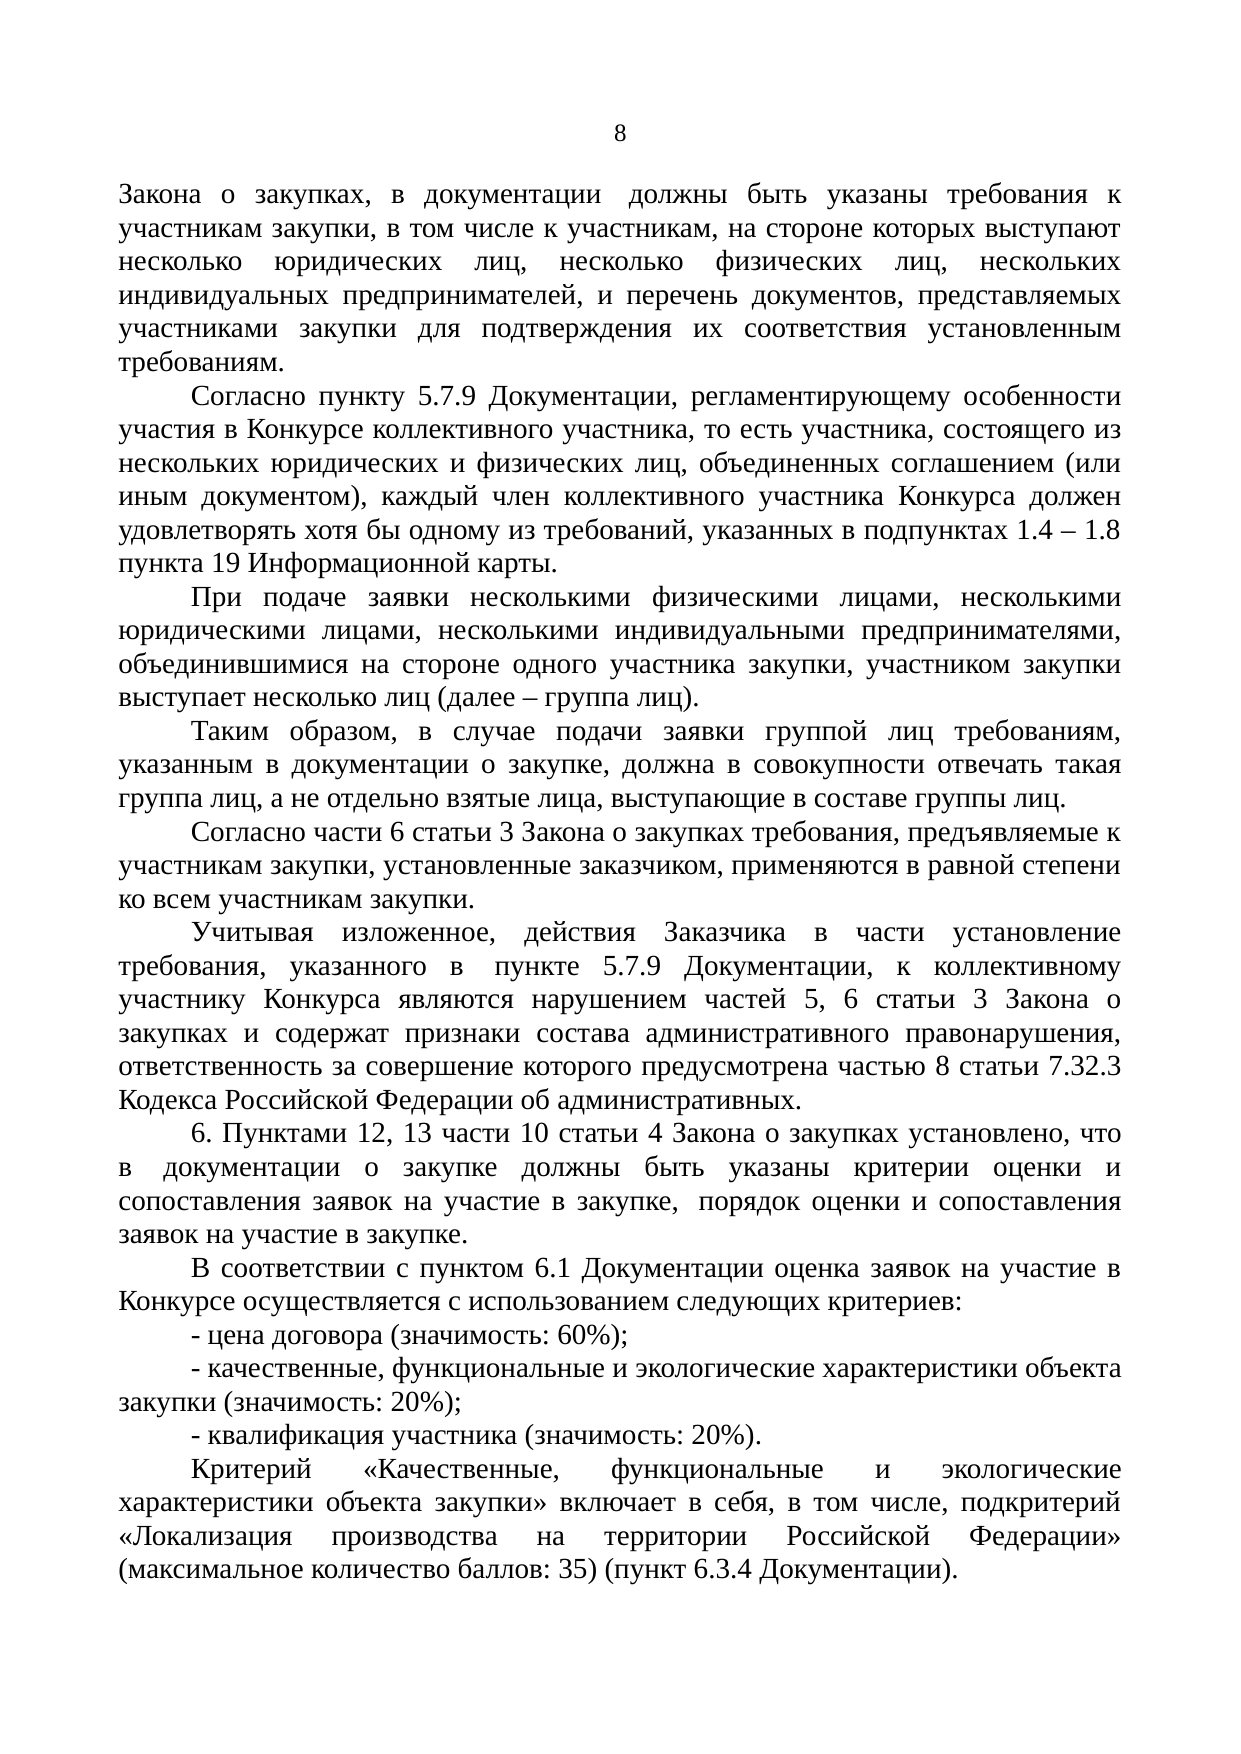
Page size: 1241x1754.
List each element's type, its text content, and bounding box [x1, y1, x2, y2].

text Критерий «Качественные, функциональные и экологические характеристики объекта закупки» включает в себя, в том числе, подкритерий «Локализация производства на территории Российской Федерации» (максимальное количество баллов: 35) (пункт 6.3.4 Документации). [118, 1451, 1122, 1585]
text Учитывая изложенное, действия Заказчика в части установление требования, указанного в пункте 5.7.9 Документации, к коллективному участнику Конкурса являются нарушением частей 5, 6 статьи 3 Закона о закупках и содержат признаки состава административного правонарушения, ответственность за совершение которого предусмотрена частью 8 статьи 7.32.3 Кодекса Российской Федерации об административных. [118, 914, 1122, 1116]
text - цена договора (значимость: 60%); [118, 1317, 1122, 1350]
text В соответствии с пунктом 6.1 Документации оценка заявок на участие в Конкурсе осуществляется с использованием следующих критериев: [118, 1250, 1122, 1317]
text - квалификация участника (значимость: 20%). [118, 1417, 1122, 1451]
text 6. Пунктами 12, 13 части 10 статьи 4 Закона о закупках установлено, что в документации о закупке должны быть указаны критерии оценки и сопоставления заявок на участие в закупке, порядок оценки и сопоставления заявок на участие в закупке. [118, 1116, 1122, 1250]
text При подаче заявки несколькими физическими лицами, несколькими юридическими лицами, несколькими индивидуальными предпринимателями, объединившимися на стороне одного участника закупки, участником закупки выступает несколько лиц (далее – группа лиц). [118, 579, 1122, 713]
text Закона о закупках, в документации должны быть указаны требования к участникам закупки, в том числе к участникам, на стороне которых выступают несколько юридических лиц, несколько физических лиц, нескольких индивидуальных предпринимателей, и перечень документов, представляемых участниками закупки для подтверждения их соответствия установленным требованиям. [118, 176, 1122, 378]
text - качественные, функциональные и экологические характеристики объекта закупки (значимость: 20%); [118, 1350, 1122, 1417]
text Согласно пункту 5.7.9 Документации, регламентирующему особенности участия в Конкурсе коллективного участника, то есть участника, состоящего из нескольких юридических и физических лиц, объединенных соглашением (или иным документом), каждый член коллективного участника Конкурса должен удовлетворять хотя бы одному из требований, указанных в подпунктах 1.4 – 1.8 пункта 19 Информационной карты. [118, 378, 1122, 579]
text Согласно части 6 статьи 3 Закона о закупках требования, предъявляемые к участникам закупки, установленные заказчиком, применяются в равной степени ко всем участникам закупки. [118, 814, 1122, 914]
text Таким образом, в случае подачи заявки группой лиц требованиям, указанным в документации о закупке, должна в совокупности отвечать такая группа лиц, а не отдельно взятые лица, выступающие в составе группы лиц. [118, 713, 1122, 814]
